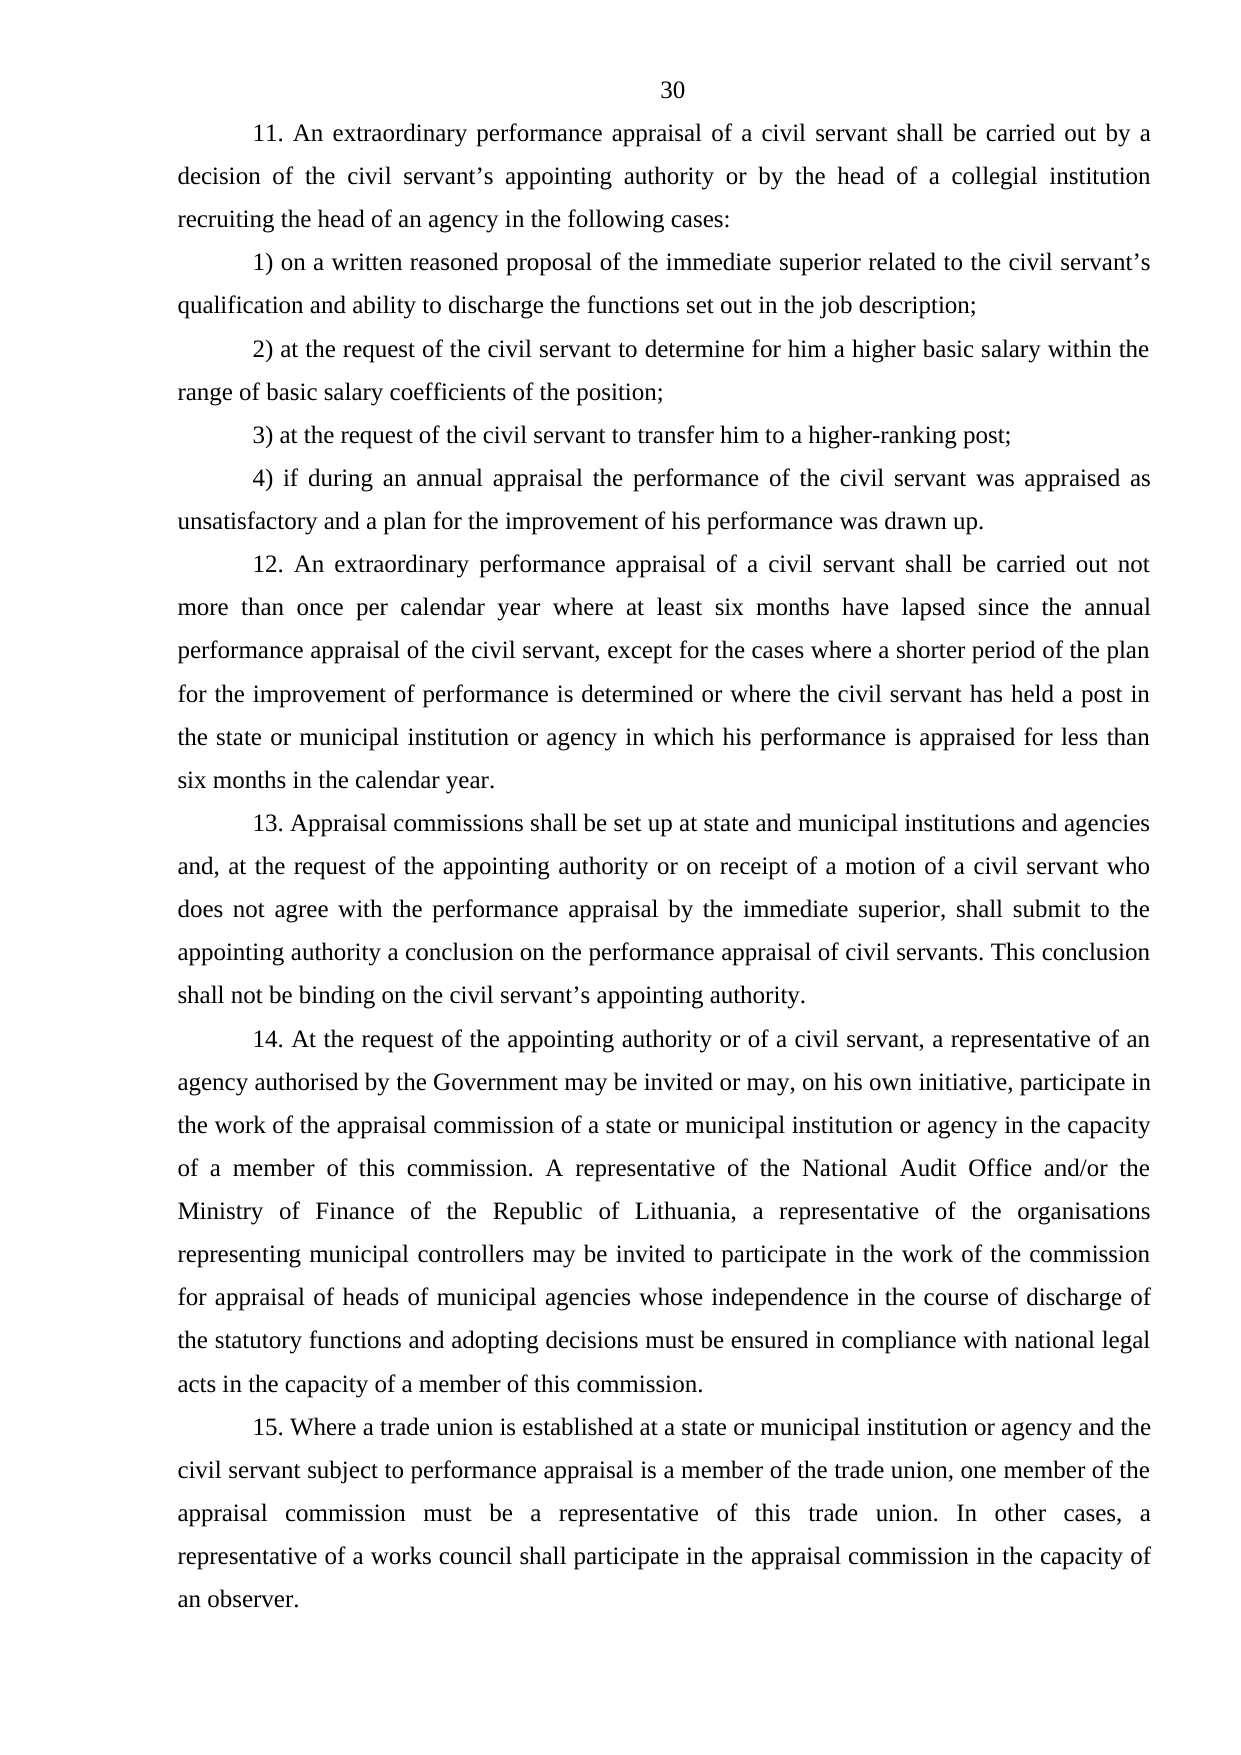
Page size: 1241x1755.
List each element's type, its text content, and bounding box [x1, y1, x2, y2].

text 15. Where a trade union is established at a state or municipal institution or agency and the civil servant subject to performance appraisal is a member of the trade union, one member of the appraisal commission must be a representative of this trade union. In other cases, a representative of a works council shall participate in the appraisal commission in the capacity of an observer. [177, 1412, 1152, 1613]
text 13. Appraisal commissions shall be set up at state and municipal institutions and agencies and, at the request of the appointing authority or on receipt of a motion of a civil servant who does not agree with the performance appraisal by the immediate superior, shall submit to the appointing authority a conclusion on the performance appraisal of civil servants. This conclusion shall not be binding on the civil servant’s appointing authority. [177, 808, 1152, 1009]
text 14. At the request of the appointing authority or of a civil servant, a representative of an agency authorised by the Government may be invited or may, on his own initiative, participate in the work of the appraisal commission of a state or municipal institution or agency in the capacity of a member of this commission. A representative of the National Audit Office and/or the Ministry of Finance of the Republic of Lithuania, a representative of the organisations representing municipal controllers may be invited to participate in the work of the commission for appraisal of heads of municipal agencies whose independence in the course of discharge of the statutory functions and adopting decisions must be ensured in compliance with national legal acts in the capacity of a member of this commission. [177, 1024, 1152, 1397]
text 2) at the request of the civil servant to determine for him a higher basic salary within the range of basic salary coefficients of the position; [177, 334, 1152, 406]
text 1) on a written reasoned proposal of the immediate superior related to the civil servant’s qualification and ability to discharge the functions set out in the job description; [177, 247, 1152, 319]
text 4) if during an annual appraisal the performance of the civil servant was appraised as unsatisfactory and a plan for the improvement of his performance was drawn up. [177, 463, 1152, 535]
text 11. An extraordinary performance appraisal of a civil servant shall be carried out by a decision of the civil servant’s appointing authority or by the head of a collegial institution recruiting the head of an agency in the following cases: [177, 118, 1152, 233]
text 12. An extraordinary performance appraisal of a civil servant shall be carried out not more than once per calendar year where at least six months have lapsed since the annual performance appraisal of the civil servant, except for the cases where a shorter period of the plan for the improvement of performance is determined or where the civil servant has held a post in the state or municipal institution or agency in which his performance is appraised for less than six months in the calendar year. [177, 549, 1152, 794]
text 3) at the request of the civil servant to transfer him to a higher-ranking post; [177, 420, 1152, 449]
